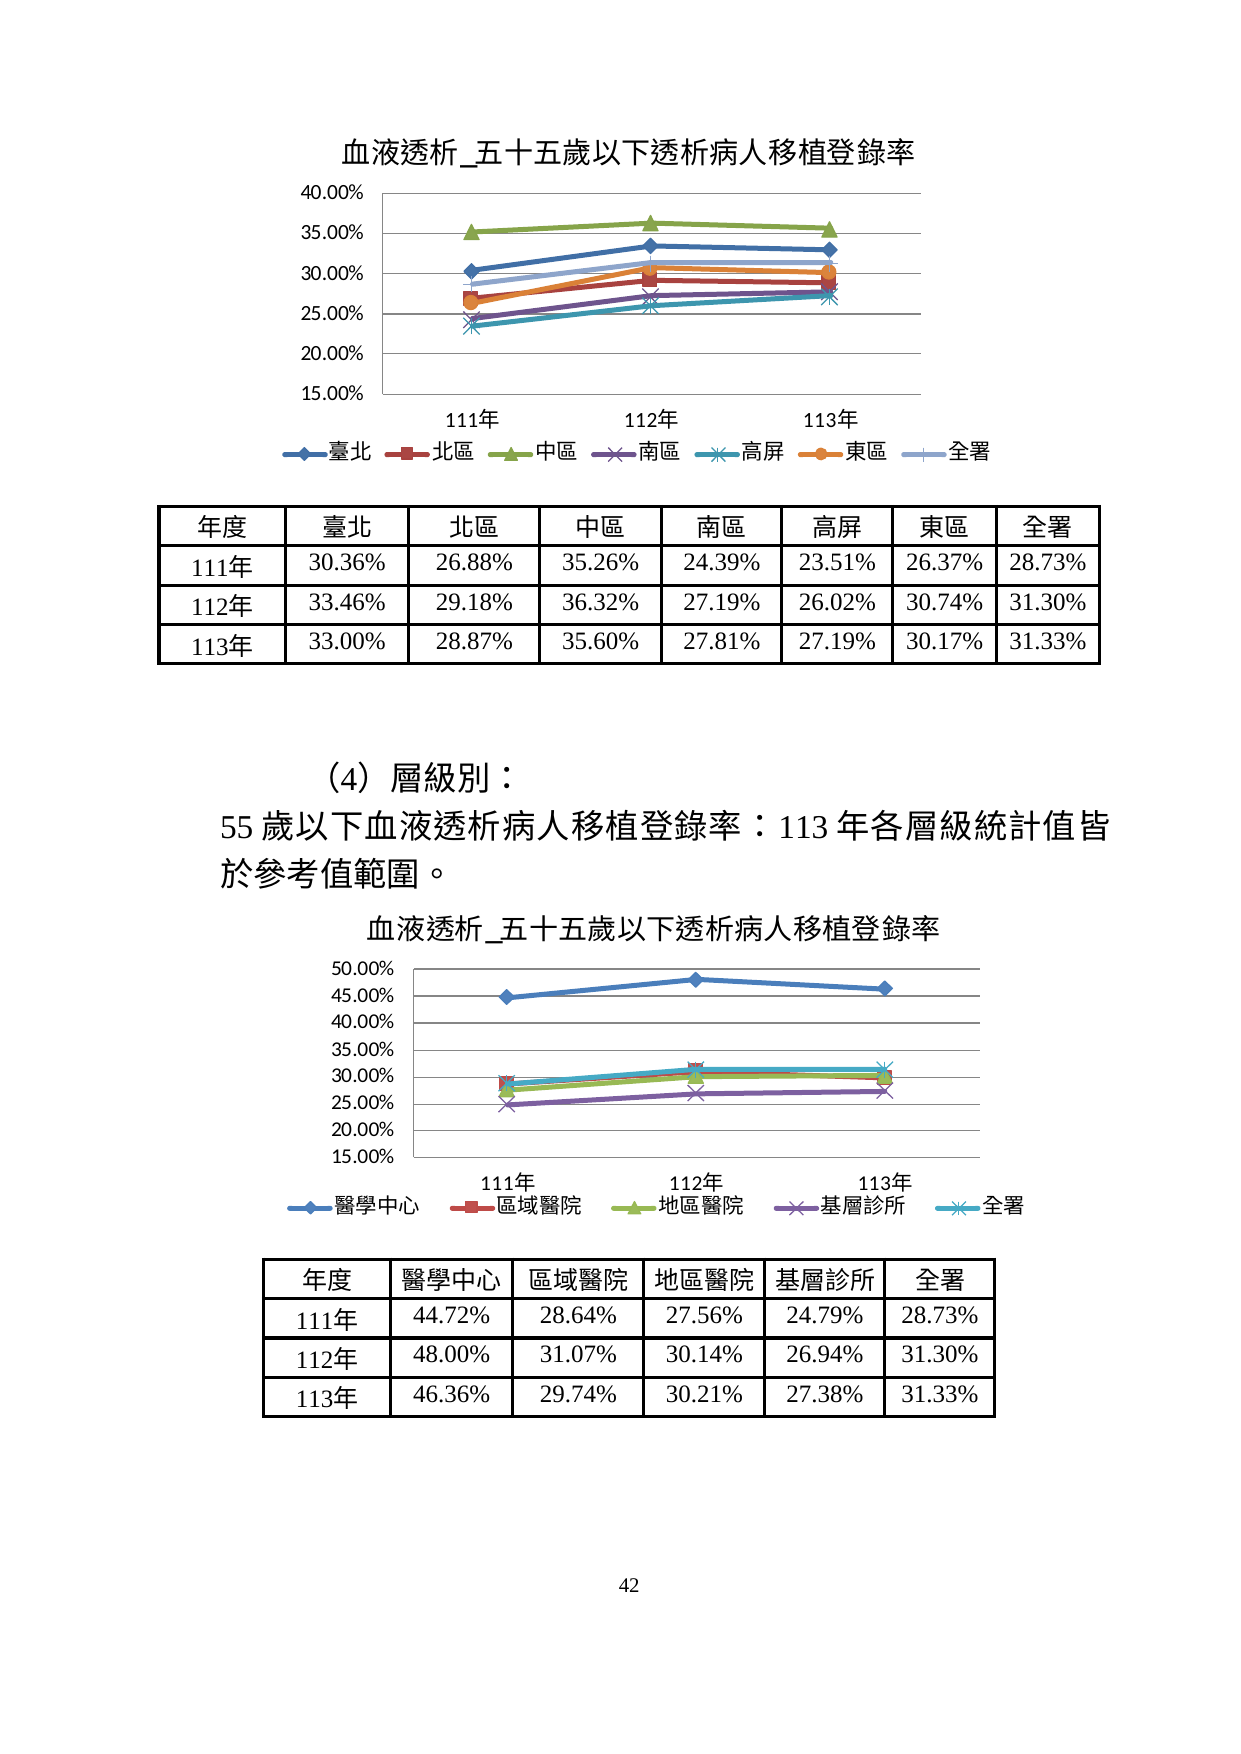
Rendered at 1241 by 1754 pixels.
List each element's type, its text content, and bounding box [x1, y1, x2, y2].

list 層級別： [307, 752, 1122, 800]
table_cell 30.17% [894, 626, 995, 662]
table_header 年度 [161, 508, 284, 544]
table_cell 28.73% [886, 1300, 993, 1336]
table_cell 27.19% [783, 626, 891, 662]
table_cell 27.38% [766, 1379, 883, 1415]
table_cell 30.36% [287, 547, 407, 583]
table_cell 33.00% [287, 626, 407, 662]
table_cell 33.46% [287, 587, 407, 623]
table_cell 30.74% [894, 587, 995, 623]
table_header 南區 [663, 508, 780, 544]
table_cell 46.36% [392, 1379, 511, 1415]
table_cell 29.74% [514, 1379, 642, 1415]
table_header 全署 [998, 508, 1098, 544]
table_cell 111年 [265, 1300, 389, 1336]
table_header 高屏 [783, 508, 891, 544]
table_cell 28.73% [998, 547, 1098, 583]
table_header 地區醫院 [645, 1261, 763, 1297]
table_cell 26.02% [783, 587, 891, 623]
table_cell 24.39% [663, 547, 780, 583]
table_cell 28.87% [410, 626, 538, 662]
table_cell 113年 [161, 626, 284, 662]
table_cell 23.51% [783, 547, 891, 583]
table_cell 44.72% [392, 1300, 511, 1336]
table_cell 26.88% [410, 547, 538, 583]
table_cell 31.30% [998, 587, 1098, 623]
table_cell 27.19% [663, 587, 780, 623]
table_cell 112年 [265, 1340, 389, 1376]
table_header 臺北 [287, 508, 407, 544]
table_cell 36.32% [541, 587, 660, 623]
table_header 基層診所 [766, 1261, 883, 1297]
table_cell 35.60% [541, 626, 660, 662]
table_cell 24.79% [766, 1300, 883, 1336]
table_cell 113年 [265, 1379, 389, 1415]
table_cell 26.94% [766, 1340, 883, 1376]
table_cell 27.56% [645, 1300, 763, 1336]
table_cell 112年 [161, 587, 284, 623]
table_cell 48.00% [392, 1340, 511, 1376]
table_cell 28.64% [514, 1300, 642, 1336]
table_cell 31.30% [886, 1340, 993, 1376]
text 55歲以下血液透析病人移植登錄率：113年各層級統計值皆於參考值範圍。 [220, 800, 1111, 896]
table_cell 111年 [161, 547, 284, 583]
table_cell 30.14% [645, 1340, 763, 1376]
table_cell 26.37% [894, 547, 995, 583]
table_header 東區 [894, 508, 995, 544]
table_header 區域醫院 [514, 1261, 642, 1297]
table_cell 27.81% [663, 626, 780, 662]
table_header 全署 [886, 1261, 993, 1297]
table_header 北區 [410, 508, 538, 544]
table_header 年度 [265, 1261, 389, 1297]
table_cell 30.21% [645, 1379, 763, 1415]
table_cell 31.07% [514, 1340, 642, 1376]
table_cell 31.33% [998, 626, 1098, 662]
table_cell 29.18% [410, 587, 538, 623]
table_cell 35.26% [541, 547, 660, 583]
table_header 醫學中心 [392, 1261, 511, 1297]
table_cell 31.33% [886, 1379, 993, 1415]
table_header 中區 [541, 508, 660, 544]
